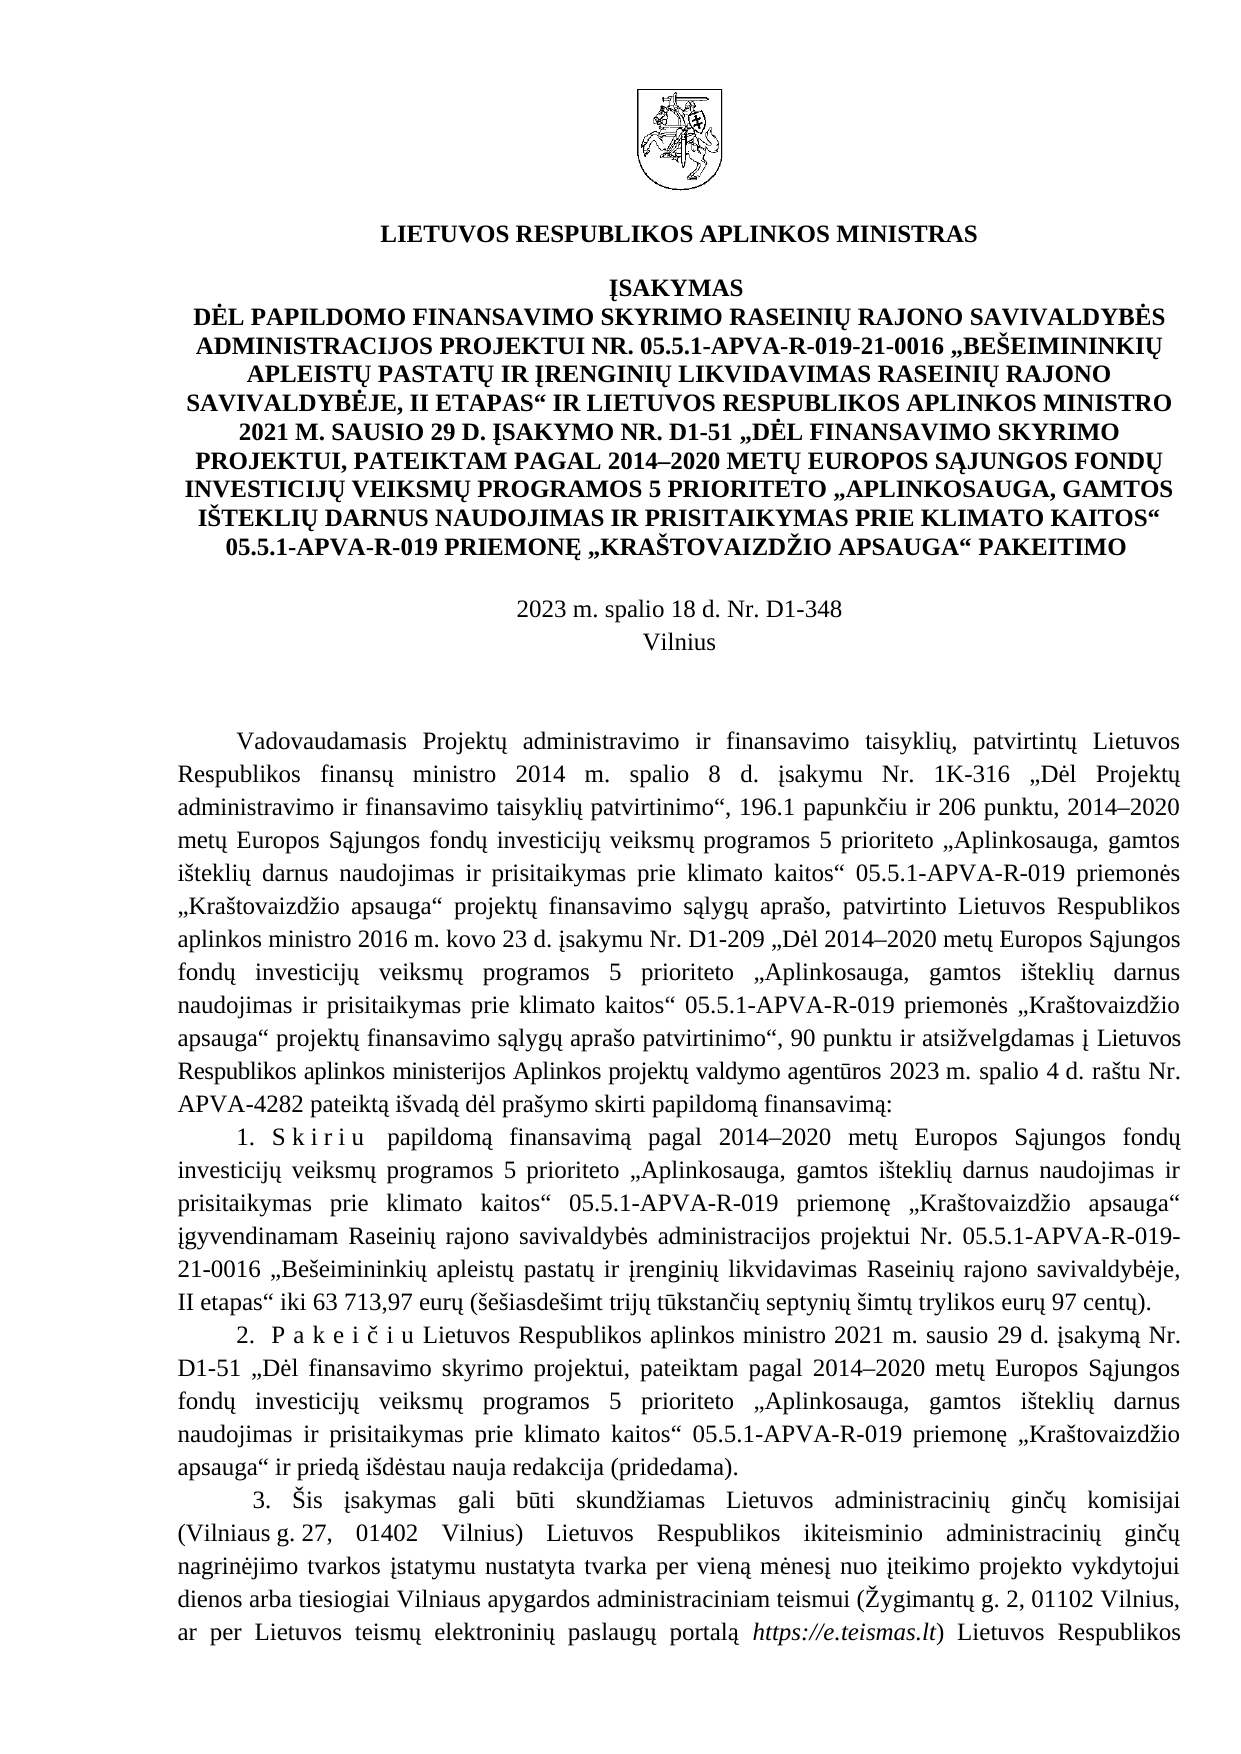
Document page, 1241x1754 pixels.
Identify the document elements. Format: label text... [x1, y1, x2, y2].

text 1. Skiriu papildomą finansavimą pagal 2014–2020 metų Europos Sąjungos fondų investicijų veiksmų programos 5 prioriteto „Aplinkosauga, gamtos išteklių darnus naudojimas ir prisitaikymas prie klimato kaitos“ 05.5.1-APVA-R-019 priemonę „Kraštovaizdžio apsauga“ įgyvendinamam Raseinių rajono savivaldybės administracijos projektui Nr. 05.5.1-APVA-R-019-21-0016 „Bešeimininkių apleistų pastatų ir įrenginių likvidavimas Raseinių rajono savivaldybėje, II etapas“ iki 63 713,97 eurų (šešiasdešimt trijų tūkstančių septynių šimtų trylikos eurų 97 centų). [177, 1122, 1181, 1316]
text 2023 m. spalio 18 d. Nr. D1-348 [177, 594, 1181, 622]
text 2. P a k e i č i u Lietuvos Respublikos aplinkos ministro 2021 m. sausio 29 d. įsakymą Nr. D1-51 „Dėl finansavimo skyrimo projektui, pateiktam pagal 2014–2020 metų Europos Sąjungos fondų investicijų veiksmų programos 5 prioriteto „Aplinkosauga, gamtos išteklių darnus naudojimas ir prisitaikymas prie klimato kaitos“ 05.5.1-APVA-R-019 priemonę „Kraštovaizdžio apsauga“ ir priedą išdėstau nauja redakcija (pridedama). [177, 1320, 1181, 1481]
text ĮSAKYMAS [177, 273, 1181, 302]
text 3. Šis įsakymas gali būti skundžiamas Lietuvos administracinių ginčų komisijai (Vilniaus g. 27, 01402 Vilnius) Lietuvos Respublikos ikiteisminio administracinių ginčų nagrinėjimo tvarkos įstatymu nustatyta tvarka per vieną mėnesį nuo įteikimo projekto vykdytojui dienos arba tiesiogiai Vilniaus apygardos administraciniam teismui (Žygimantų g. 2, 01102 Vilnius, ar per Lietuvos teismų elektroninių paslaugų portalą https://e.teismas.lt) Lietuvos Respublikos [177, 1485, 1181, 1646]
text DĖL PAPILDOMO FINANSAVIMO SKYRIMO RASEINIŲ RAJONO SAVIVALDYBĖS ADMINISTRACIJOS PROJEKTUI NR. 05.5.1-APVA-R-019-21-0016 „Bešeimininkių apleistų pastatų ir įrenginių likvidavimas Raseinių rajono savivaldybėje, II etapas“ IR LIETUVOS RESPUBLIKOS APLINKOS MINISTRO 2021 M. SAUSIO 29 D. ĮSAKYMO NR. D1-51 „DĖL FINANSAVIMO SKYRIMO PROJEKTUI, PATEIKTAM PAGAL 2014–2020 METŲ EUROPOS SĄJUNGOS FONDŲ INVESTICIJŲ VEIKSMŲ PROGRAMOS 5 PRIORITETO „APLINKOSAUGA, GAMTOS IŠTEKLIŲ DARNUS NAUDOJIMAS IR PRISITAIKYMAS PRIE KLIMATO KAITOS“ 05.5.1-APVA-R-019 PRIEMONĘ „KRAŠTOVAIZDŽIO APSAUGA“ PAKEITIMO [177, 302, 1181, 561]
text LIETUVOS RESPUBLIKOS APLINKOS MINISTRAS [177, 219, 1181, 247]
text Vilnius [177, 627, 1181, 656]
text Vadovaudamasis Projektų administravimo ir finansavimo taisyklių, patvirtintų Lietuvos Respublikos finansų ministro 2014 m. spalio 8 d. įsakymu Nr. 1K-316 „Dėl Projektų administravimo ir finansavimo taisyklių patvirtinimo“, 196.1 papunkčiu ir 206 punktu, 2014–2020 metų Europos Sąjungos fondų investicijų veiksmų programos 5 prioriteto „Aplinkosauga, gamtos išteklių darnus naudojimas ir prisitaikymas prie klimato kaitos“ 05.5.1-APVA-R-019 priemonės „Kraštovaizdžio apsauga“ projektų finansavimo sąlygų aprašo, patvirtinto Lietuvos Respublikos aplinkos ministro 2016 m. kovo 23 d. įsakymu Nr. D1-209 „Dėl 2014–2020 metų Europos Sąjungos fondų investicijų veiksmų programos 5 prioriteto „Aplinkosauga, gamtos išteklių darnus naudojimas ir prisitaikymas prie klimato kaitos“ 05.5.1-APVA-R-019 priemonės „Kraštovaizdžio apsauga“ projektų finansavimo sąlygų aprašo patvirtinimo“, 90 punktu ir atsižvelgdamas į Lietuvos Respublikos aplinkos ministerijos Aplinkos projektų valdymo agentūros 2023 m. spalio 4 d. raštu Nr. APVA-4282 pateiktą išvadą dėl prašymo skirti papildomą finansavimą: [177, 726, 1181, 1118]
